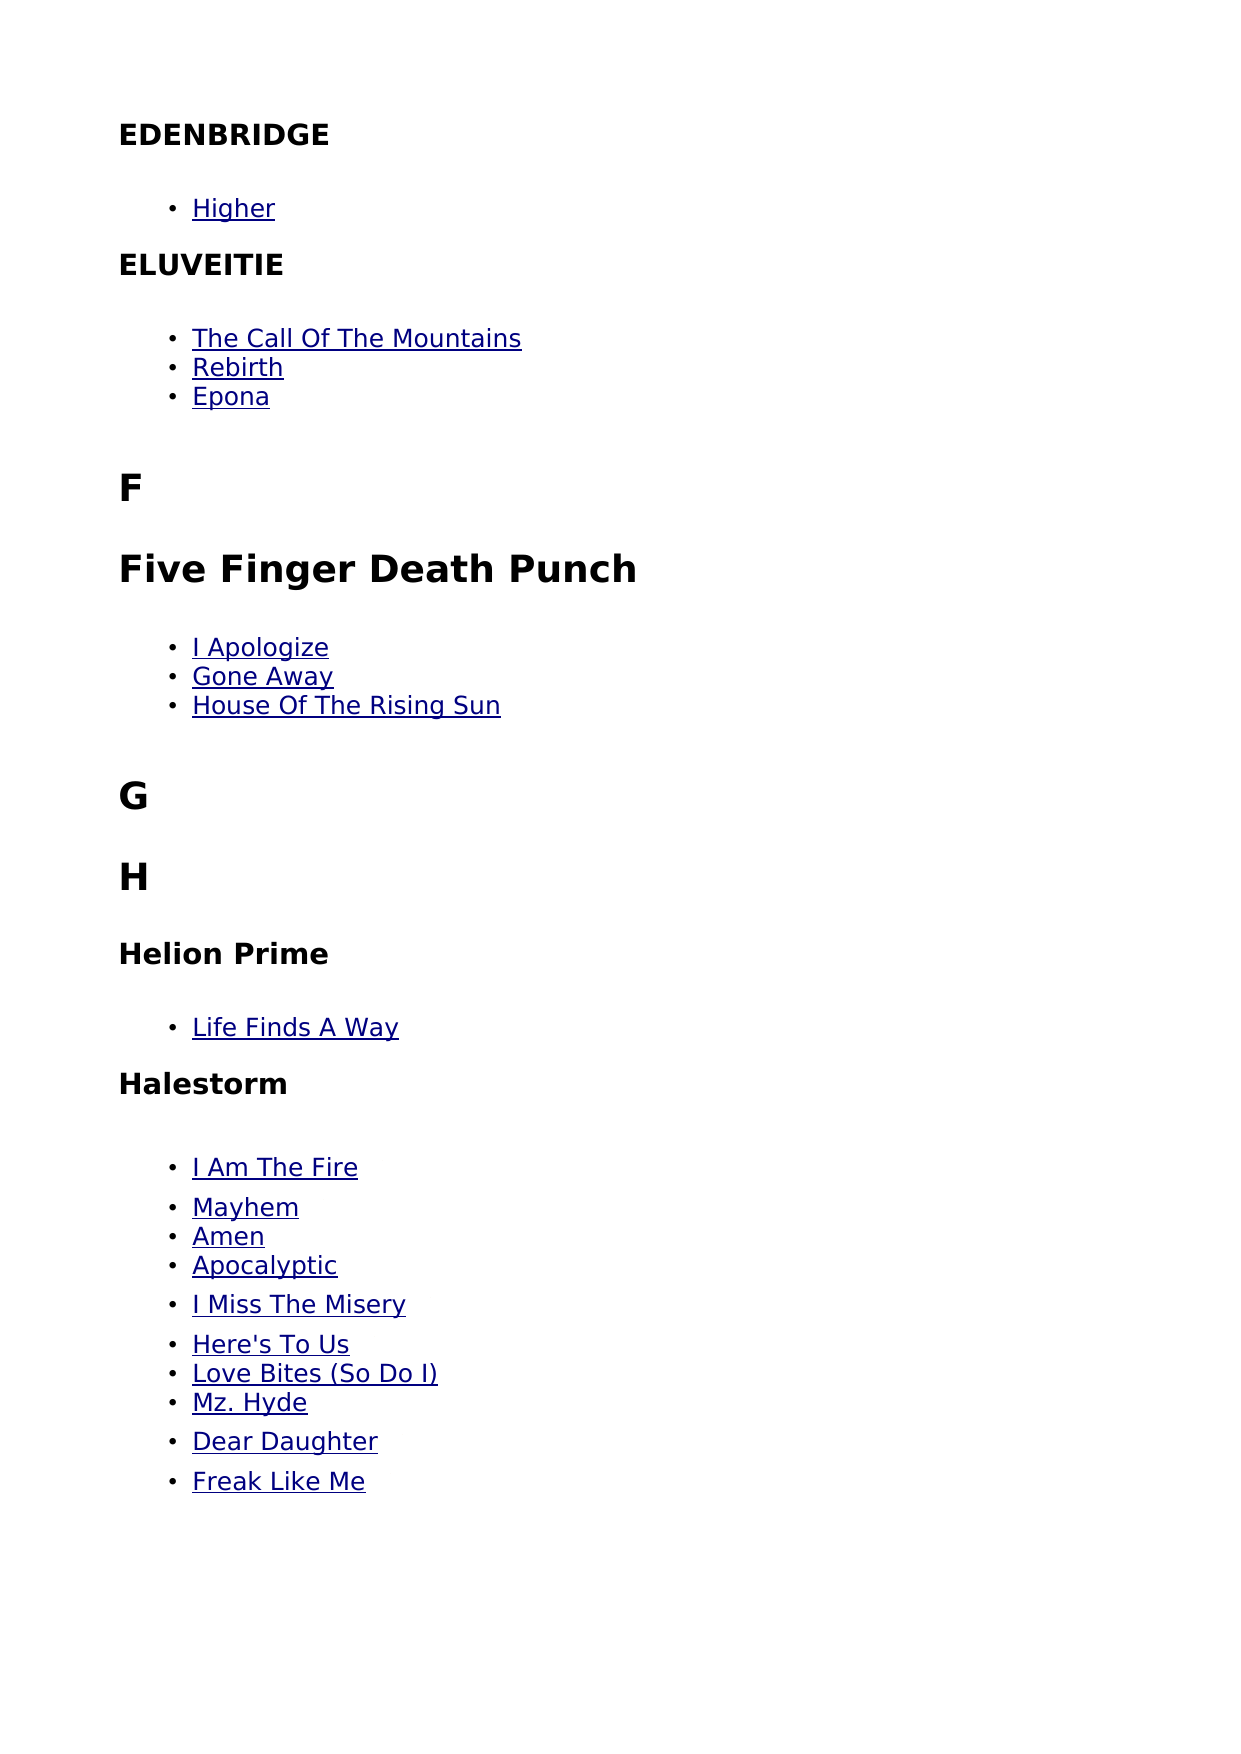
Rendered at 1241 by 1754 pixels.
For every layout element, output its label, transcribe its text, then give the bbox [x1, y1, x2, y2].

subtitle F [118, 466, 1122, 510]
list House Of The Rising Sun [177, 691, 1122, 720]
list Gone Away [177, 662, 1122, 691]
list I Apologize [177, 633, 1122, 662]
list Life Finds A Way [177, 1013, 1122, 1042]
list I Am The Fire [177, 1143, 1122, 1183]
list Epona [177, 382, 1122, 412]
list Mayhem [177, 1183, 1122, 1222]
list Rebirth [177, 353, 1122, 382]
subtitle H [118, 856, 1122, 900]
list Love Bites (So Do I) [177, 1359, 1122, 1388]
subtitle ELUVEITIE [118, 248, 1122, 282]
list Apocalyptic [177, 1251, 1122, 1280]
subtitle G [118, 775, 1122, 818]
subtitle Helion Prime [118, 937, 1122, 971]
subtitle Halestorm [118, 1067, 1122, 1101]
list Amen [177, 1222, 1122, 1251]
subtitle EDENBRIDGE [118, 118, 1122, 152]
list I Miss The Misery [177, 1280, 1122, 1320]
list Freak Like Me [177, 1457, 1122, 1496]
list Dear Daughter [177, 1417, 1122, 1457]
list The Call Of The Mountains [177, 324, 1122, 353]
subtitle Five Finger Death Punch [118, 547, 1122, 591]
list Higher [177, 194, 1122, 223]
list Here's To Us [177, 1320, 1122, 1359]
list Mz. Hyde [177, 1388, 1122, 1417]
